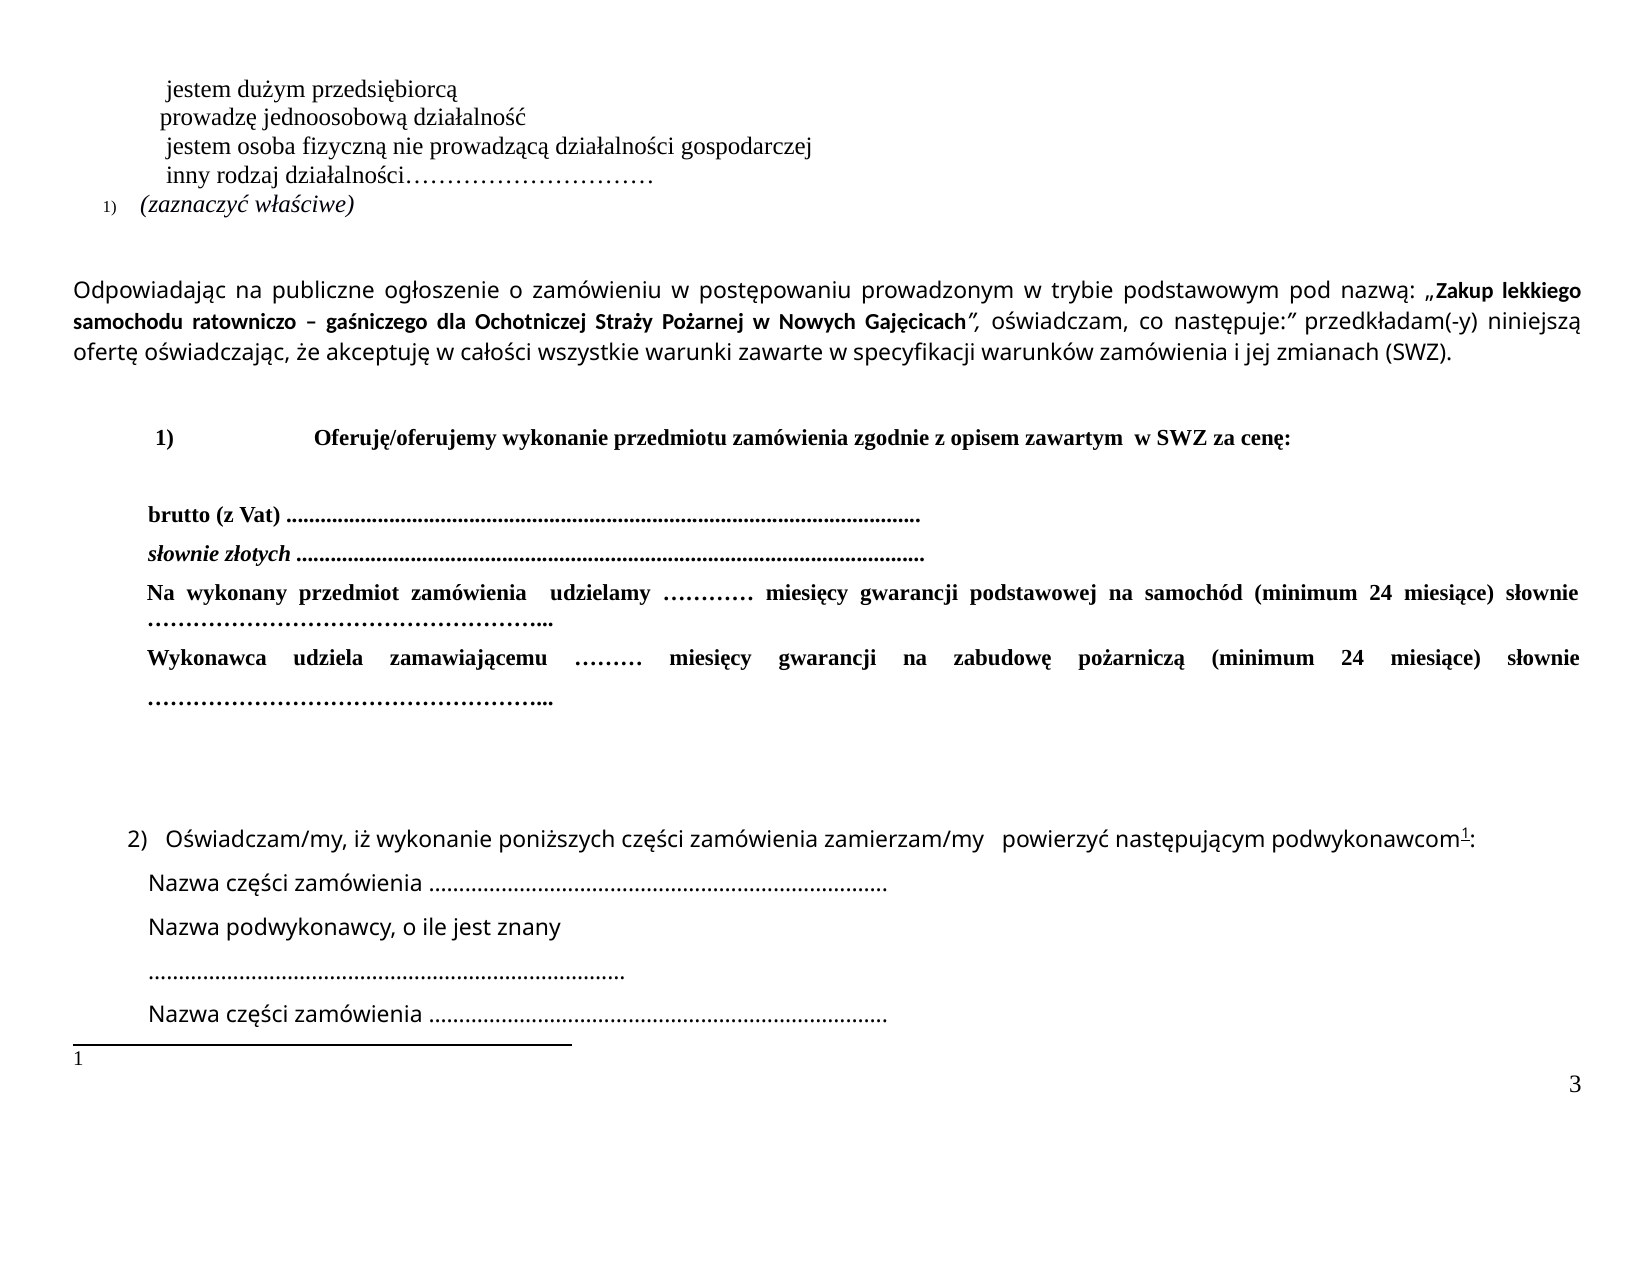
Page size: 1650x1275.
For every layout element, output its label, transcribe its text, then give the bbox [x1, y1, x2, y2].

text brutto (z Vat) ............................................................................................................... [148, 501, 1581, 528]
text Odpowiadając na publiczne ogłoszenie o zamówieniu w postępowaniu prowadzonym w trybie podstawowym pod nazwą: „Zakup lekkiego samochodu ratowniczo – gaśniczego dla Ochotniczej Straży Pożarnej w Nowych Gajęcicach”, oświadczam, co następuje:” przedkładam(-y) niniejszą ofertę oświadczając, że akceptuję w całości wszystkie warunki zawarte w specyfikacji warunków zamówienia i jej zmianach (SWZ). [73, 274, 1581, 367]
list (zaznaczyć właściwe) [102, 189, 1581, 217]
list  jestem osoba fizyczną nie prowadzącą działalności gospodarczej [140, 131, 1581, 160]
text Wykonawca udziela zamawiającemu ……… miesięcy gwarancji na zabudowę pożarniczą (minimum 24 miesiące) słownie ……………………………………………... [147, 644, 1581, 710]
list  jestem dużym przedsiębiorcą [140, 74, 1581, 102]
text Nazwa części zamówienia …………………………………………………………………. [148, 998, 1581, 1029]
text Nazwa podwykonawcy, o ile jest znany [148, 911, 1581, 942]
list prowadzę jednoosobową działalność [140, 102, 1581, 131]
text Nazwa części zamówienia …………………………………………………………………. [148, 867, 1581, 898]
text słownie złotych .............................................................................................................. [148, 540, 1581, 567]
list Oferuję/oferujemy wykonanie przedmiotu zamówienia zgodnie z opisem zawartym w SWZ za cenę: [148, 424, 1581, 450]
text ……………………………………………………………….…… [148, 954, 1581, 986]
text 2) Oświadczam/my, iż wykonanie poniższych części zamówienia zamierzam/my powierzyć następującym podwykonawcom: [73, 823, 1581, 854]
text Na wykonany przedmiot zamówienia udzielamy ………… miesięcy gwarancji podstawowej na samochód (minimum 24 miesiące) słownie ……………………………………………... [147, 579, 1581, 632]
list  inny rodzaj działalności………………………… [140, 160, 1581, 189]
